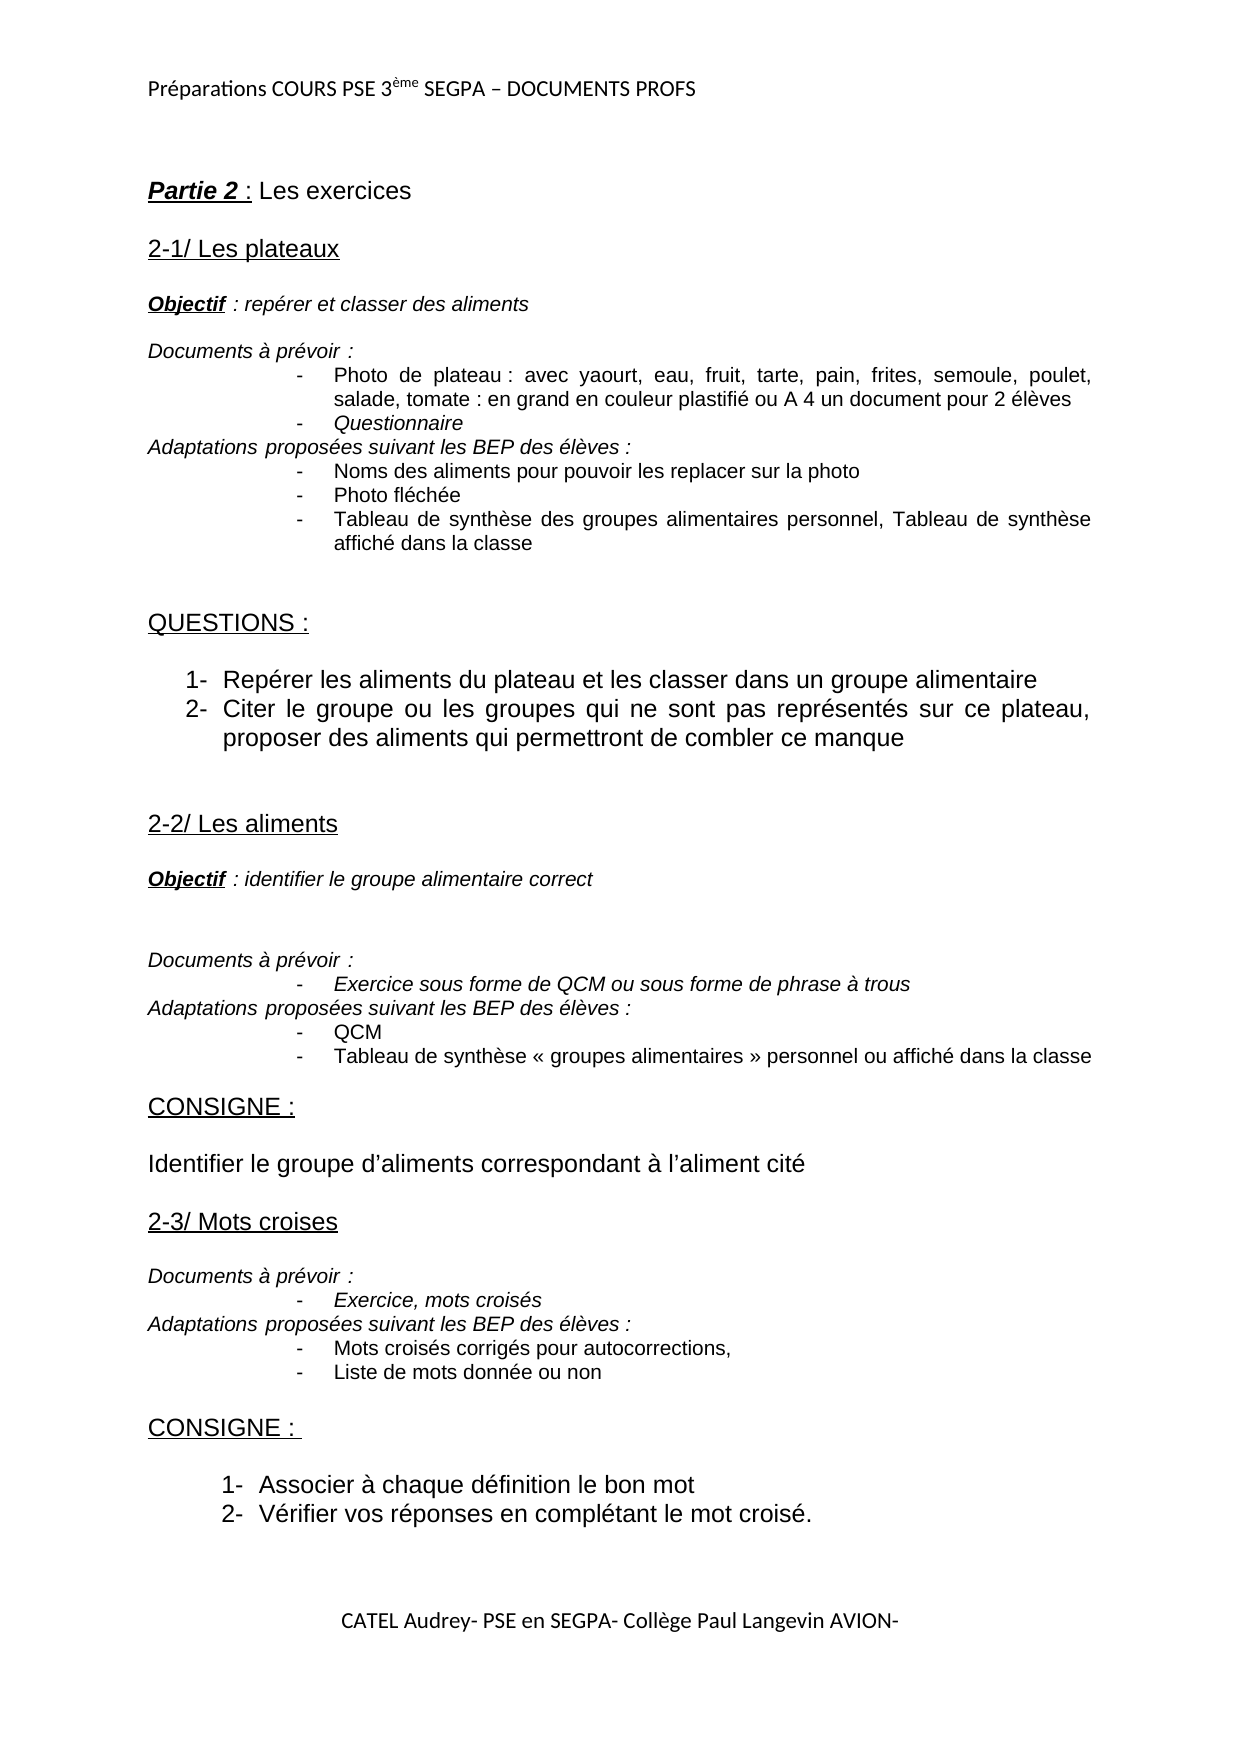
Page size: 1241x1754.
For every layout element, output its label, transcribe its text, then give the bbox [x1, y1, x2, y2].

list QCM [296, 1020, 1093, 1044]
list Mots croisés corrigés pour autocorrections, [296, 1336, 1093, 1360]
list Liste de mots donnée ou non [296, 1360, 1093, 1384]
text Adaptations proposées suivant les BEP des élèves : [148, 1312, 1093, 1336]
text Partie 2 : Les exercices [148, 176, 1093, 205]
text Documents à prévoir : [148, 948, 1093, 972]
text Objectif : repérer et classer des aliments [148, 291, 1093, 315]
list Questionnaire [296, 411, 1093, 435]
list Exercice, mots croisés [296, 1288, 1093, 1312]
list Citer le groupe ou les groupes qui ne sont pas représentés sur ce plateau, proposer des aliments qui permettront de combler ce manque [185, 694, 1093, 751]
list Vérifier vos réponses en complétant le mot croisé. [221, 1499, 1093, 1528]
text Documents à prévoir : [148, 1264, 1093, 1288]
list Noms des aliments pour pouvoir les replacer sur la photo [296, 459, 1093, 483]
list Photo fléchée [296, 483, 1093, 507]
text 2-3/ Mots croises [148, 1207, 1093, 1235]
list Photo de plateau : avec yaourt, eau, fruit, tarte, pain, frites, semoule, poulet, salade, tomate : en grand en couleur plastifié ou A 4 un document pour 2 élèves [296, 363, 1093, 411]
list Associer à chaque définition le bon mot [221, 1470, 1093, 1499]
text CONSIGNE : [148, 1092, 1093, 1120]
list Tableau de synthèse des groupes alimentaires personnel, Tableau de synthèse affiché dans la classe [296, 507, 1093, 555]
list Tableau de synthèse « groupes alimentaires » personnel ou affiché dans la classe [296, 1044, 1093, 1068]
text Identifier le groupe d’aliments correspondant à l’aliment cité [148, 1149, 1093, 1178]
text Adaptations proposées suivant les BEP des élèves : [148, 435, 1093, 459]
text Documents à prévoir : [148, 339, 1093, 363]
text Adaptations proposées suivant les BEP des élèves : [148, 996, 1093, 1020]
text CONSIGNE : [148, 1413, 1093, 1441]
text Objectif : identifier le groupe alimentaire correct [148, 866, 1093, 890]
text 2-2/ Les aliments [148, 809, 1093, 838]
list Repérer les aliments du plateau et les classer dans un groupe alimentaire [185, 665, 1093, 694]
text 2-1/ Les plateaux [148, 234, 1093, 263]
list Exercice sous forme de QCM ou sous forme de phrase à trous [296, 972, 1093, 996]
text QUESTIONS : [148, 608, 1093, 636]
